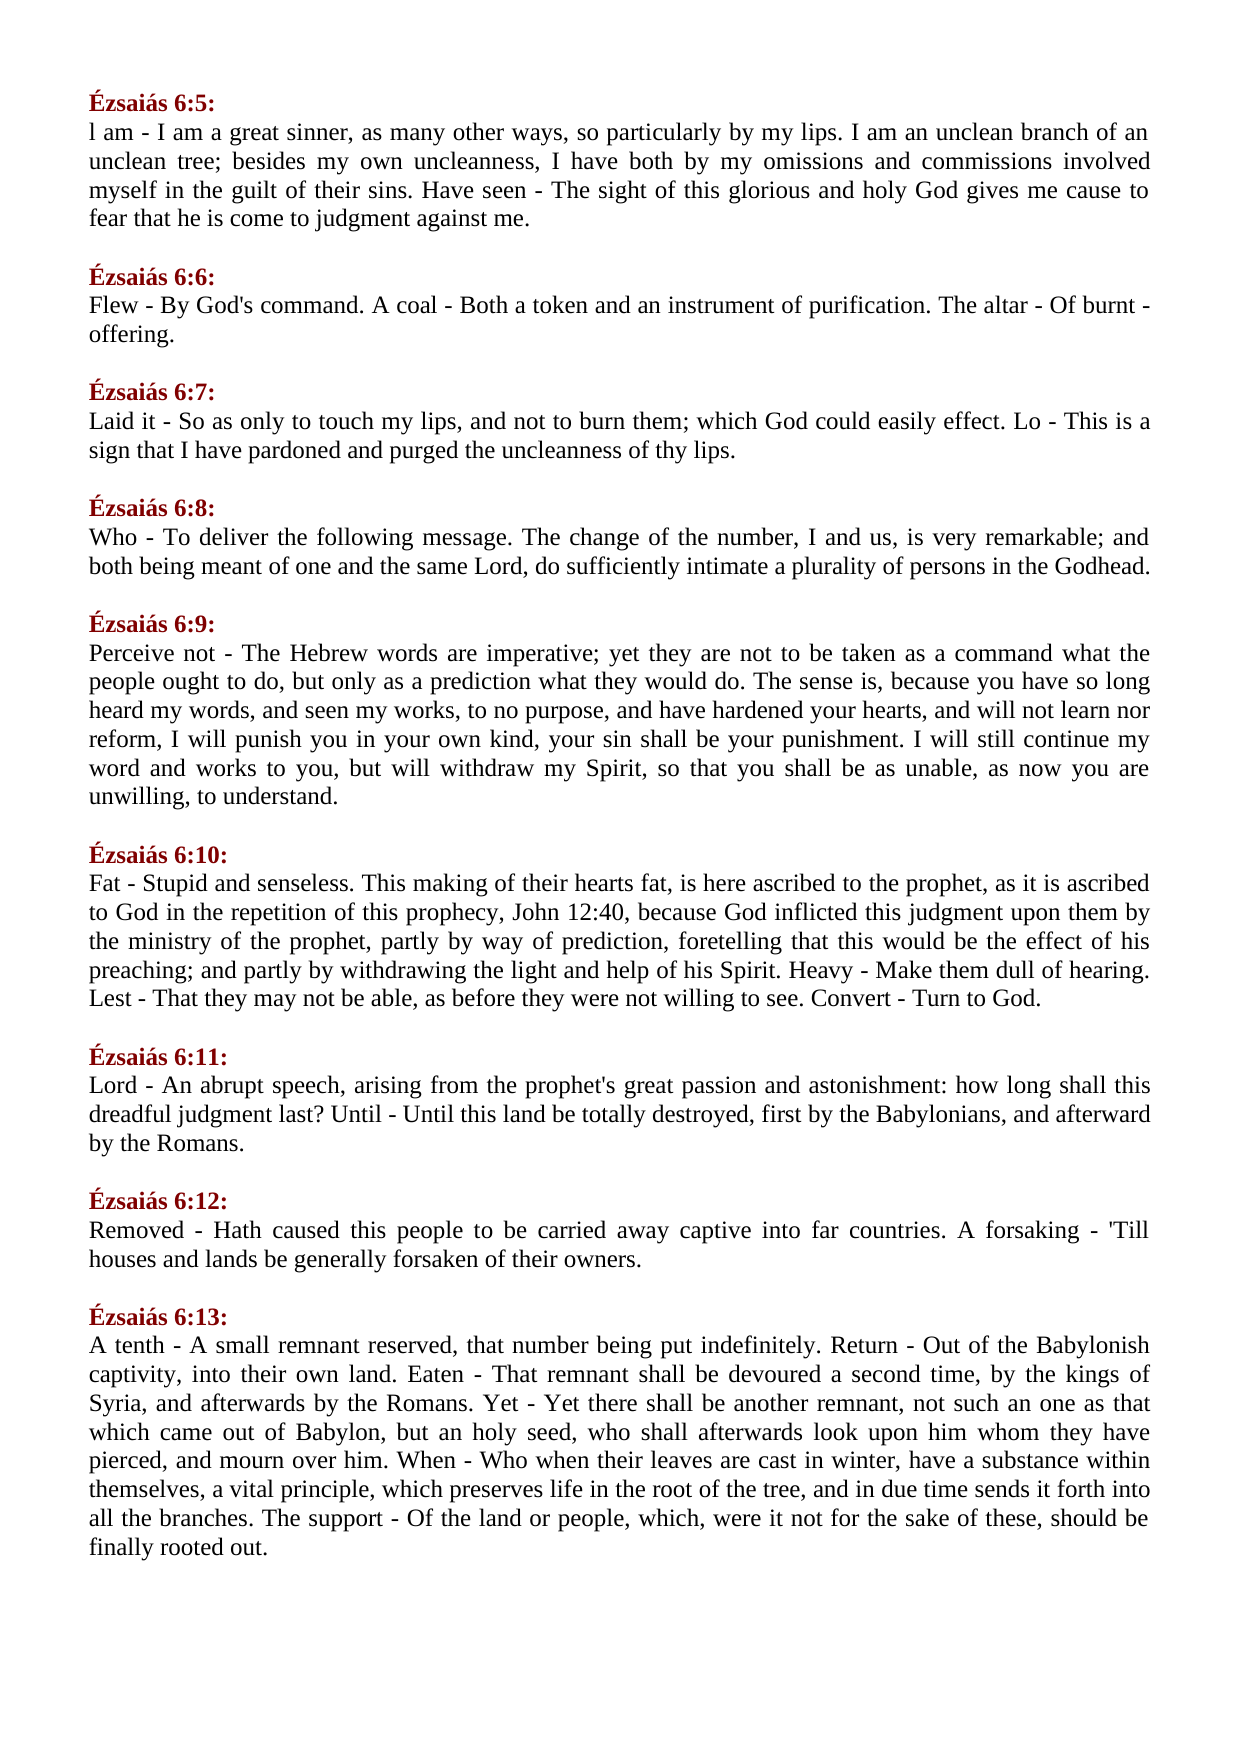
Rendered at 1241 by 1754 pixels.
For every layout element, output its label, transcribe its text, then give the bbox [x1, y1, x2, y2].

text Ézsaiás 6:12: [88, 1186, 1152, 1215]
text Flew - By God's command. A coal - Both a token and an instrument of purification. The altar - Of burnt - offering. [88, 291, 1152, 348]
text Perceive not - The Hebrew words are imperative; yet they are not to be taken as a command what the people ought to do, but only as a prediction what they would do. The sense is, because you have so long heard my words, and seen my works, to no purpose, and have hardened your hearts, and will not learn nor reform, I will punish you in your own kind, your sin shall be your punishment. I will still continue my word and works to you, but will withdraw my Spirit, so that you shall be as unable, as now you are unwilling, to understand. [88, 638, 1152, 810]
text Ézsaiás 6:9: [88, 609, 1152, 638]
text Laid it - So as only to touch my lips, and not to burn them; which God could easily effect. Lo - This is a sign that I have pardoned and purged the uncleanness of thy lips. [88, 406, 1152, 464]
text A tenth - A small remnant reserved, that number being put indefinitely. Return - Out of the Babylonish captivity, into their own land. Eaten - That remnant shall be devoured a second time, by the kings of Syria, and afterwards by the Romans. Yet - Yet there shall be another remnant, not such an one as that which came out of Babylon, but an holy seed, who shall afterwards look upon him whom they have pierced, and mourn over him. When - Who when their leaves are cast in winter, have a substance within themselves, a vital principle, which preserves life in the root of the tree, and in due time sends it forth into all the branches. The support - Of the land or people, which, were it not for the sake of these, should be finally rooted out. [88, 1331, 1152, 1561]
text l am - I am a great sinner, as many other ways, so particularly by my lips. I am an unclean branch of an unclean tree; besides my own uncleanness, I have both by my omissions and commissions involved myself in the guilt of their sins. Have seen - The sight of this glorious and holy God gives me cause to fear that he is come to judgment against me. [88, 117, 1152, 232]
text Who - To deliver the following message. The change of the number, I and us, is very remarkable; and both being meant of one and the same Lord, do sufficiently intimate a plurality of persons in the Godhead. [88, 522, 1152, 579]
text Ézsaiás 6:8: [88, 493, 1152, 522]
text Removed - Hath caused this people to be carried away captive into far countries. A forsaking - 'Till houses and lands be generally forsaken of their owners. [88, 1215, 1152, 1272]
text Ézsaiás 6:6: [88, 262, 1152, 291]
text Ézsaiás 6:11: [88, 1042, 1152, 1070]
text Lord - An abrupt speech, arising from the prophet's great passion and astonishment: how long shall this dreadful judgment last? Until - Until this land be totally destroyed, first by the Babylonians, and afterward by the Romans. [88, 1070, 1152, 1157]
text Fat - Stupid and senseless. This making of their hearts fat, is here ascribed to the prophet, as it is ascribed to God in the repetition of this prophecy, John 12:40, because God inflicted this judgment upon them by the ministry of the prophet, partly by way of prediction, foretelling that this would be the effect of his preaching; and partly by withdrawing the light and help of his Spirit. Heavy - Make them dull of hearing. Lest - That they may not be able, as before they were not willing to see. Convert - Turn to God. [88, 868, 1152, 1012]
text Ézsaiás 6:10: [88, 840, 1152, 868]
text Ézsaiás 6:13: [88, 1302, 1152, 1331]
text Ézsaiás 6:5: [88, 88, 1152, 117]
text Ézsaiás 6:7: [88, 377, 1152, 406]
